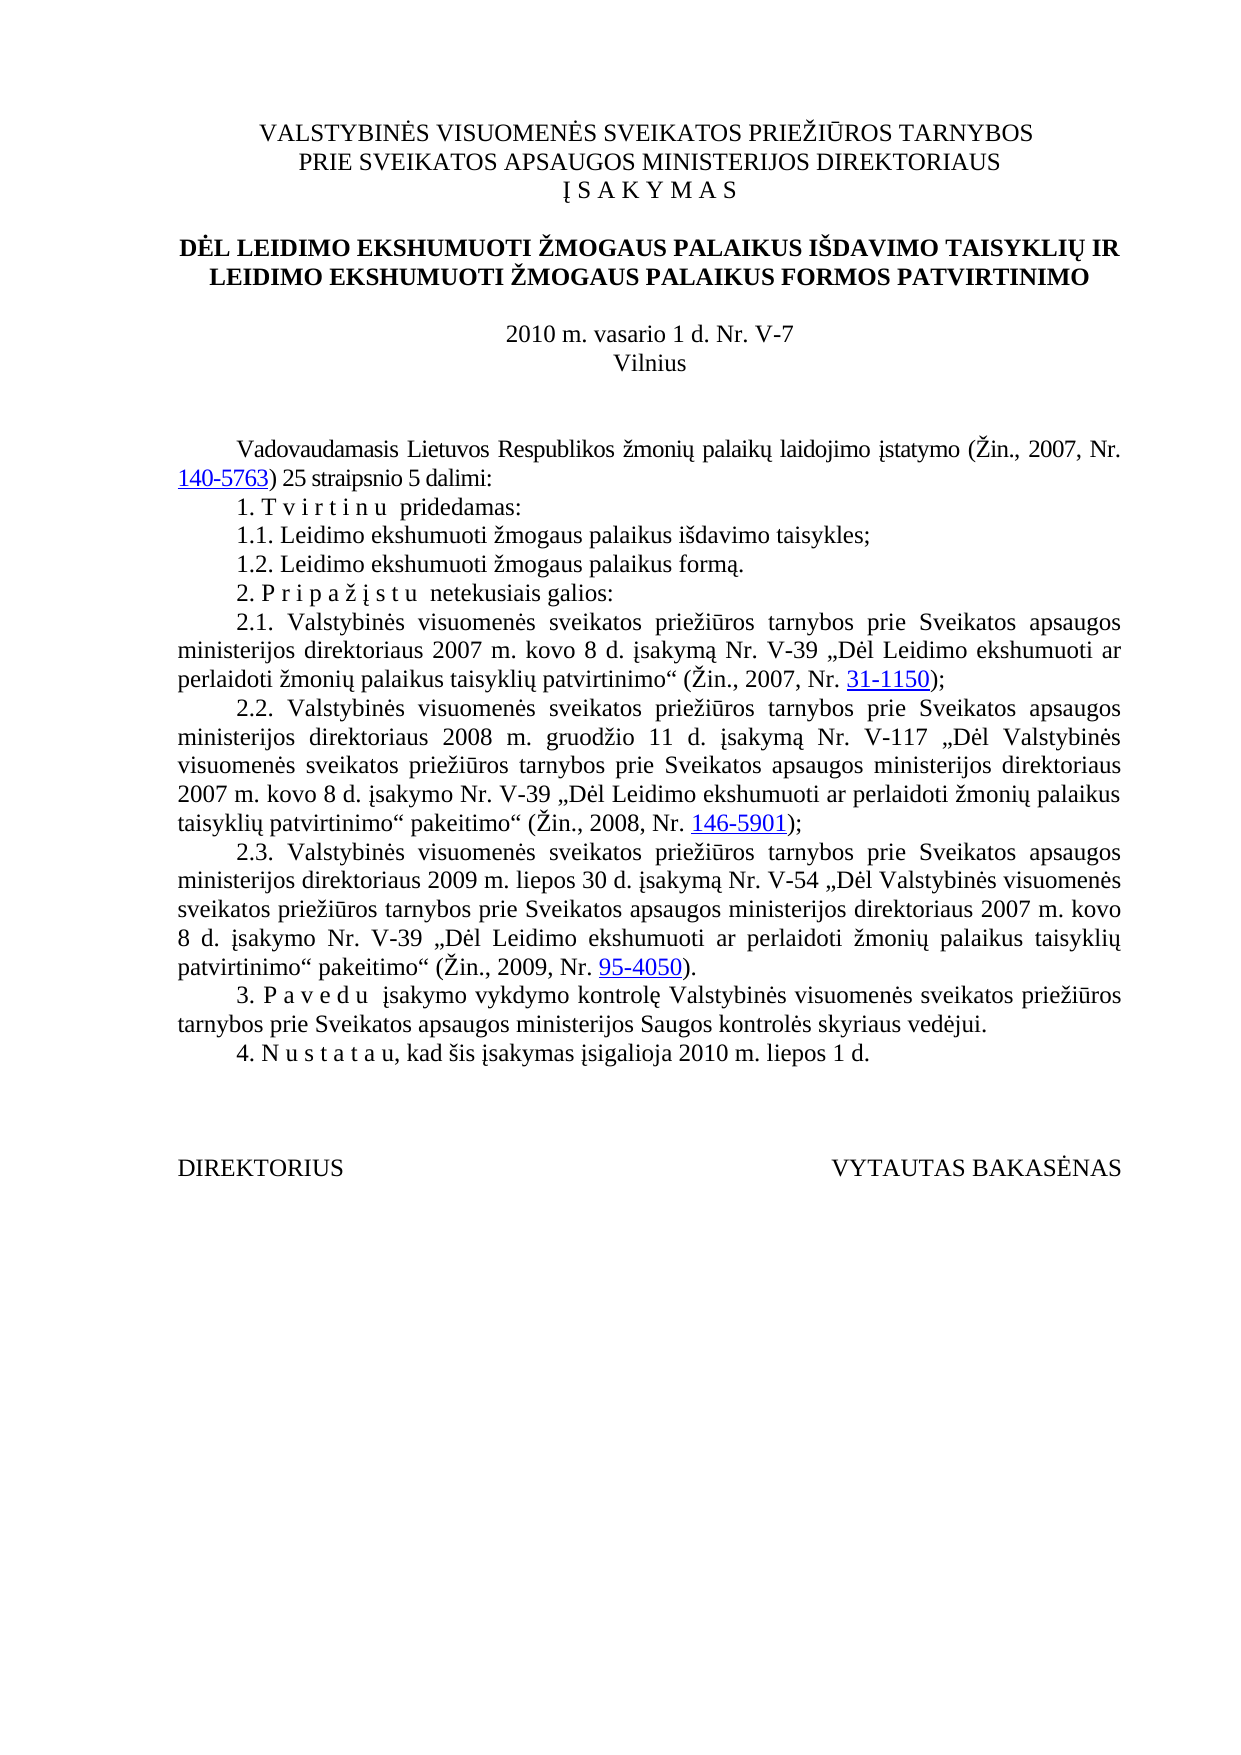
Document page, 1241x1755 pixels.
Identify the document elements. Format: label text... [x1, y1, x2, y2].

text Direktorius Vytautas Bakasėnas [177, 1153, 1122, 1182]
text 1.2. Leidimo ekshumuoti žmogaus palaikus formą. [177, 549, 1122, 578]
text VALSTYBINĖS VISUOMENĖS SVEIKATOS PRIEŽIŪROS TARNYBOS [177, 118, 1122, 147]
text DĖL LEIDIMO EKSHUMUOTI ŽMOGAUS PALAIKUS IŠDAVIMO TAISYKLIŲ IR LEIDIMO EKSHUMUOTI ŽMOGAUS PALAIKUS FORMOS PATVIRTINIMO [177, 233, 1122, 291]
text Vilnius [177, 348, 1122, 377]
text PRIE SVEIKATOS APSAUGOS MINISTERIJOS DIREKTORIAUS [177, 147, 1122, 176]
text 2010 m. vasario 1 d. Nr. V-7 [177, 319, 1122, 348]
text 4. Nustatau, kad šis įsakymas įsigalioja 2010 m. liepos 1 d. [177, 1038, 1122, 1067]
text 1. Tvirtinu pridedamas: [177, 492, 1122, 521]
text 2.1. Valstybinės visuomenės sveikatos priežiūros tarnybos prie Sveikatos apsaugos ministerijos direktoriaus 2007 m. kovo 8 d. įsakymą Nr. V-39 „Dėl Leidimo ekshumuoti ar perlaidoti žmonių palaikus taisyklių patvirtinimo“ (Žin., 2007, Nr. 31-1150); [177, 607, 1122, 693]
text 1.1. Leidimo ekshumuoti žmogaus palaikus išdavimo taisykles; [177, 521, 1122, 549]
text Vadovaudamasis Lietuvos Respublikos žmonių palaikų laidojimo įstatymo (Žin., 2007, Nr. 140-5763) 25 straipsnio 5 dalimi: [177, 434, 1122, 492]
text ĮSAKYMAS [177, 176, 1122, 204]
text 2. Pripažįstu netekusiais galios: [177, 578, 1122, 607]
text 2.3. Valstybinės visuomenės sveikatos priežiūros tarnybos prie Sveikatos apsaugos ministerijos direktoriaus 2009 m. liepos 30 d. įsakymą Nr. V-54 „Dėl Valstybinės visuomenės sveikatos priežiūros tarnybos prie Sveikatos apsaugos ministerijos direktoriaus 2007 m. kovo 8 d. įsakymo Nr. V-39 „Dėl Leidimo ekshumuoti ar perlaidoti žmonių palaikus taisyklių patvirtinimo“ pakeitimo“ (Žin., 2009, Nr. 95-4050). [177, 837, 1122, 981]
text 2.2. Valstybinės visuomenės sveikatos priežiūros tarnybos prie Sveikatos apsaugos ministerijos direktoriaus 2008 m. gruodžio 11 d. įsakymą Nr. V-117 „Dėl Valstybinės visuomenės sveikatos priežiūros tarnybos prie Sveikatos apsaugos ministerijos direktoriaus 2007 m. kovo 8 d. įsakymo Nr. V-39 „Dėl Leidimo ekshumuoti ar perlaidoti žmonių palaikus taisyklių patvirtinimo“ pakeitimo“ (Žin., 2008, Nr. 146-5901); [177, 693, 1122, 837]
text 3. Pavedu įsakymo vykdymo kontrolę Valstybinės visuomenės sveikatos priežiūros tarnybos prie Sveikatos apsaugos ministerijos Saugos kontrolės skyriaus vedėjui. [177, 981, 1122, 1038]
